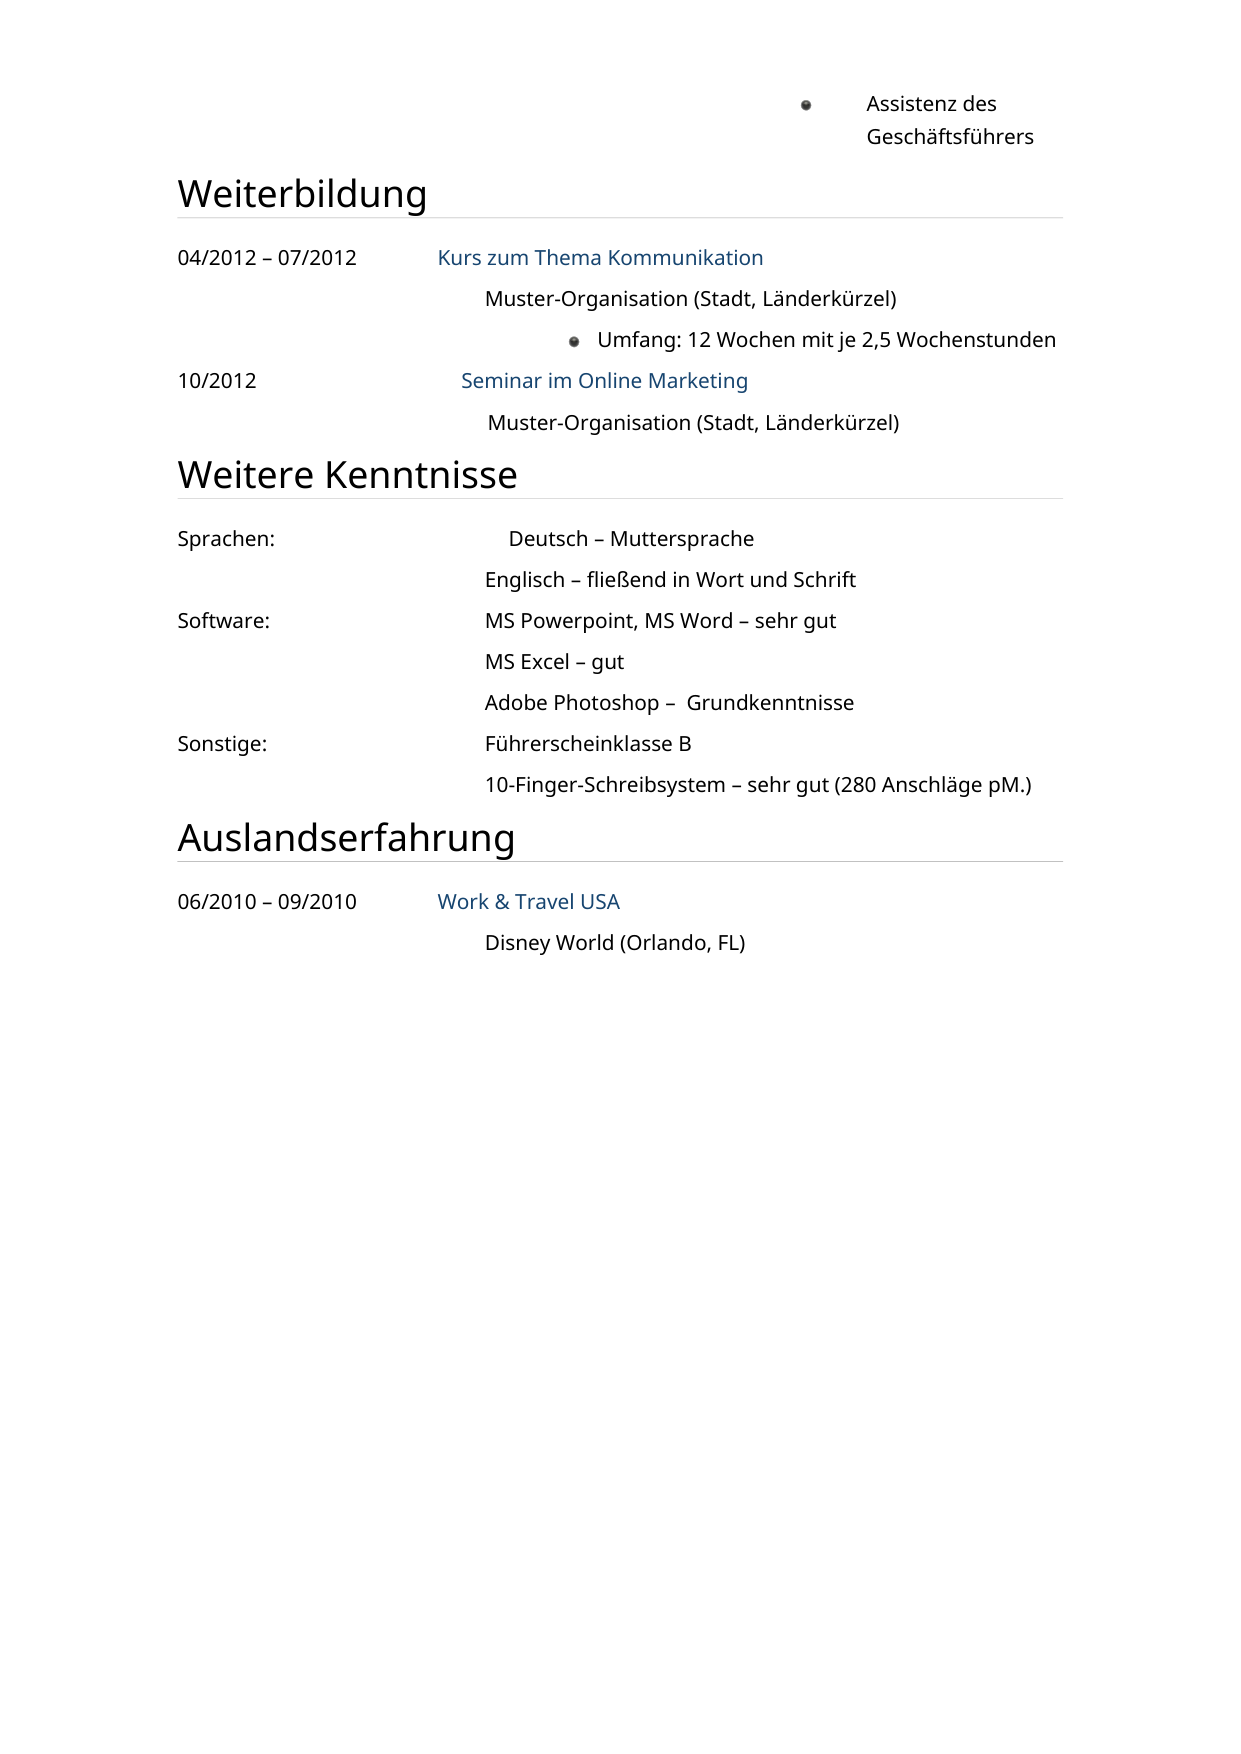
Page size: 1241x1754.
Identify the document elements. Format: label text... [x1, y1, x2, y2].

text Muster-Organisation (Stadt, Länderkürzel) [414, 408, 1063, 436]
text Disney World (Orlando, FL) [461, 928, 1063, 957]
list Assistenz des Geschäftsführers [792, 89, 1063, 150]
text MS Excel – gut [177, 647, 1063, 676]
text 06/2010 – 09/2010 Work & Travel USA [177, 887, 1063, 916]
text Sprachen: Deutsch – Muttersprache [177, 524, 1063, 553]
text 10/2012 Seminar im Online Marketing [177, 367, 1063, 395]
text 10-Finger-Schreibsystem – sehr gut (280 Anschläge pM.) [461, 770, 1063, 799]
text Software: MS Powerpoint, MS Word – sehr gut [177, 606, 1063, 635]
text Adobe Photoshop – Grundkenntnisse [177, 688, 1063, 717]
text Weitere Kenntnisse [177, 448, 1063, 498]
text Englisch – fließend in Wort und Schrift [177, 566, 1063, 594]
text 04/2012 – 07/2012 Kurs zum Thema Kommunikation [177, 243, 1063, 272]
text Sonstige: Führerscheinklasse B [177, 729, 1063, 758]
text Weiterbildung [177, 167, 1063, 217]
text Muster-Organisation (Stadt, Länderkürzel) [177, 284, 1063, 312]
text Auslandserfahrung [177, 811, 1063, 861]
list Umfang: 12 Wochen mit je 2,5 Wochenstunden [559, 325, 1063, 354]
